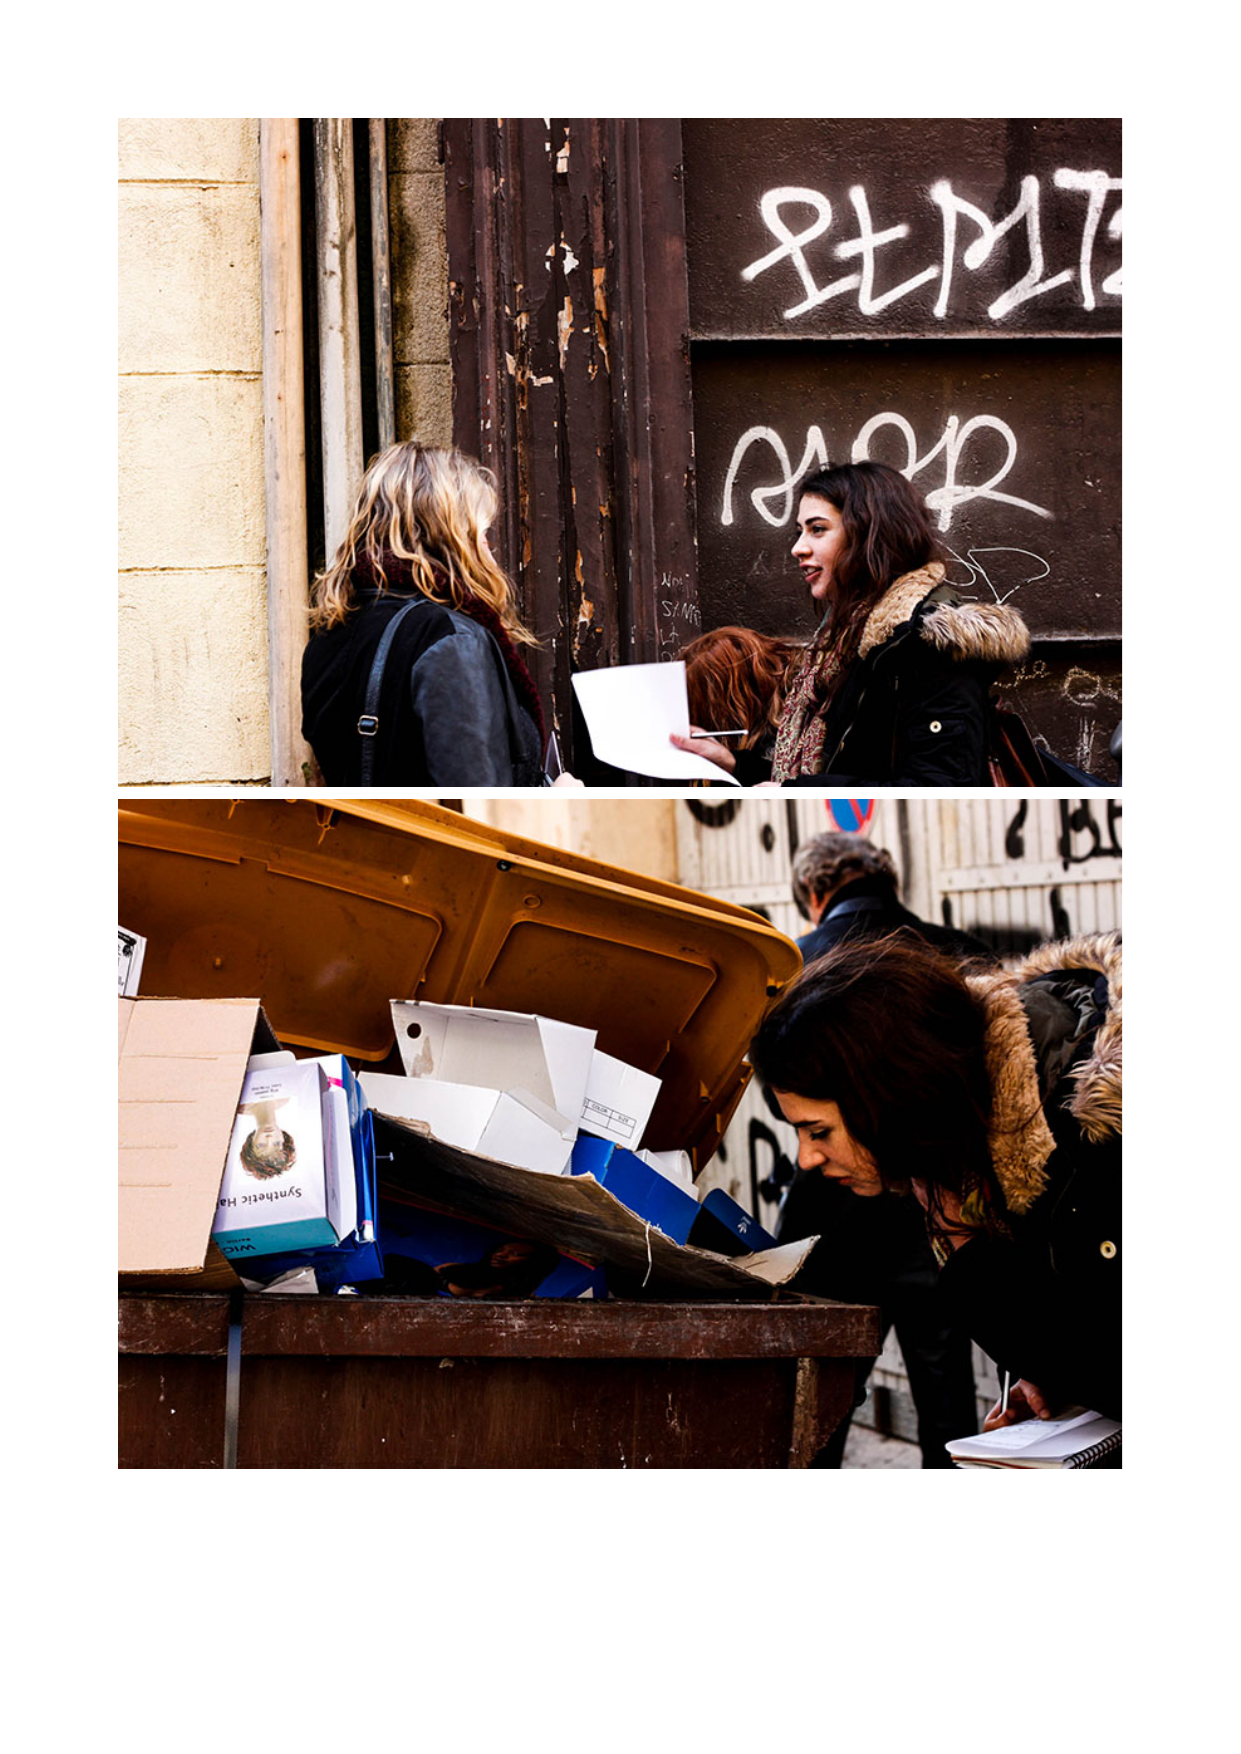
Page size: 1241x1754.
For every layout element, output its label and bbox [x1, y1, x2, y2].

picture [118, 118, 1123, 787]
picture [118, 799, 1123, 1469]
